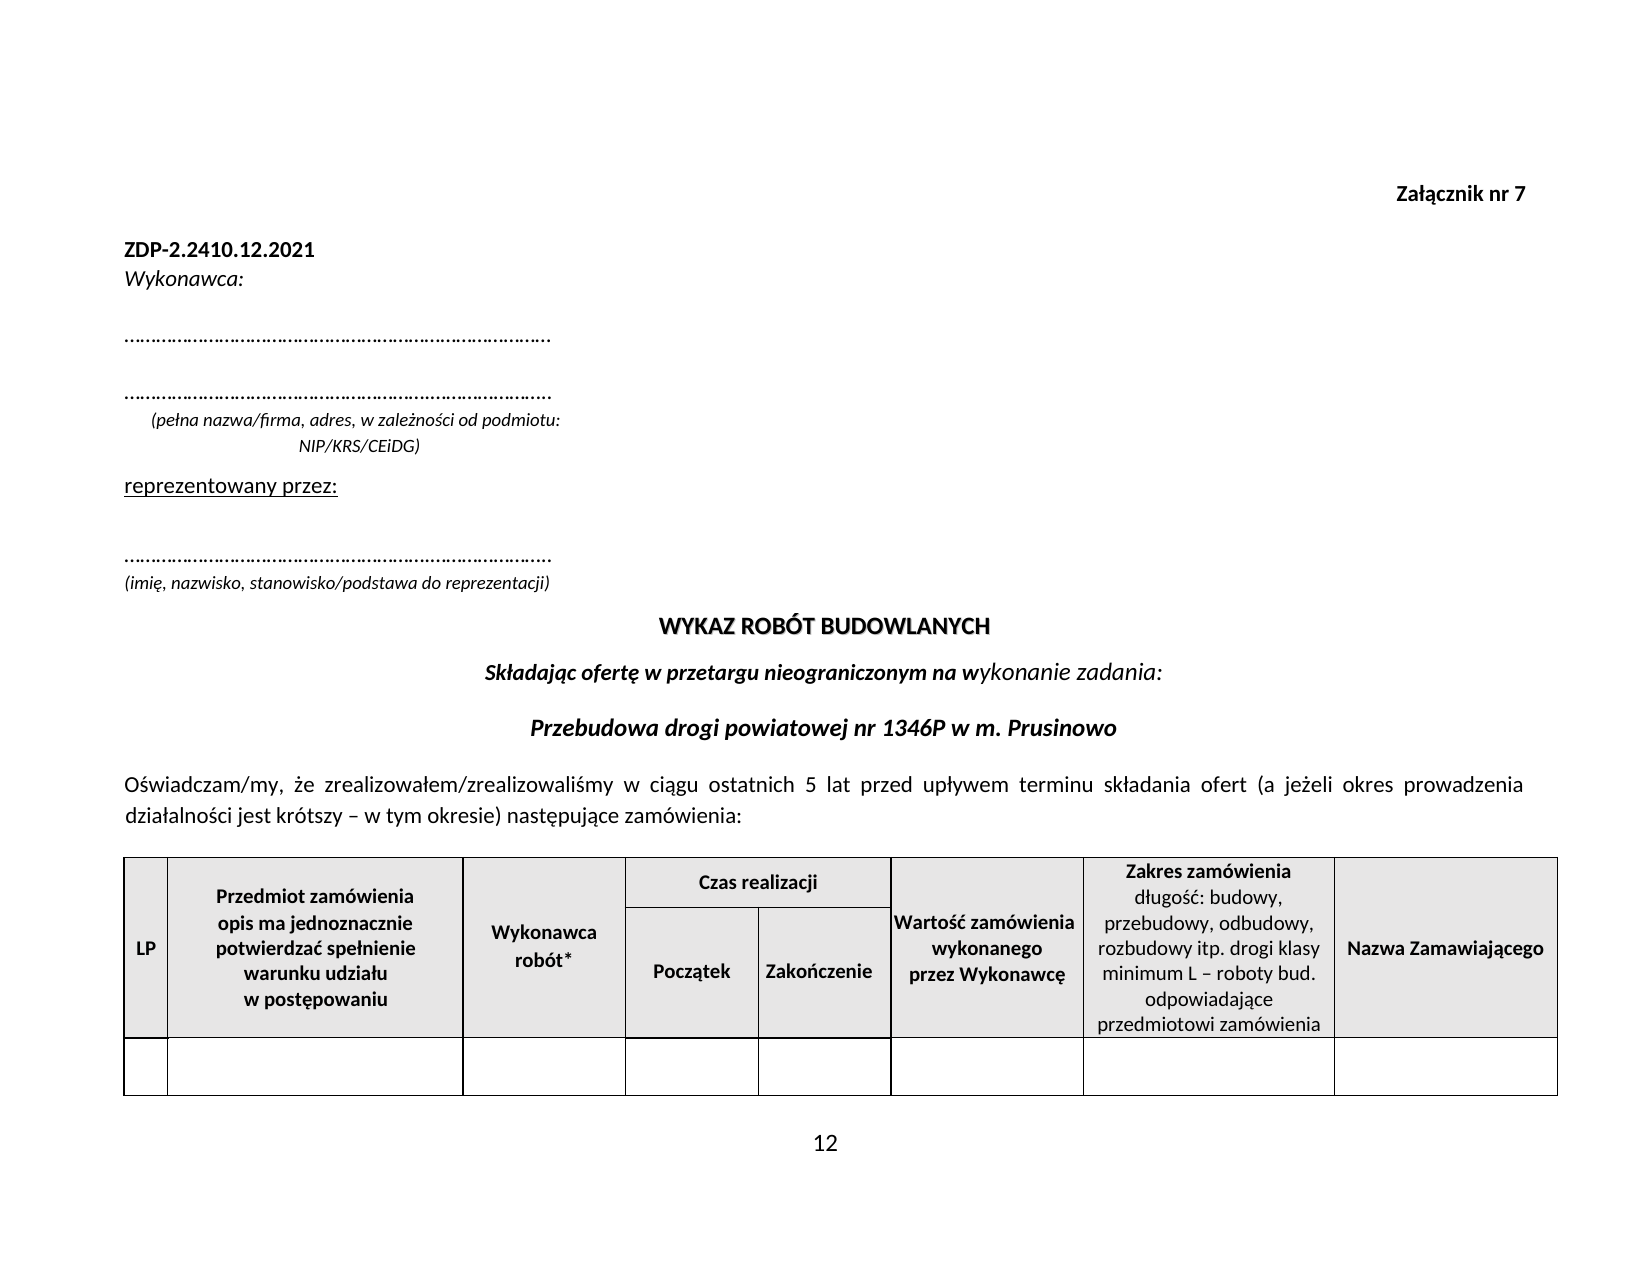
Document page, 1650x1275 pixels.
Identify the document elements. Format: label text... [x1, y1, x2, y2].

text ………………………………………………….………………….. [124, 540, 1063, 568]
text ……………………………………………………………………… [124, 320, 1526, 348]
text reprezentowany przez: [124, 472, 1526, 499]
table_cell [125, 1039, 167, 1095]
table_header Nazwa Zamawiającego [1335, 858, 1557, 1037]
table_cell [1335, 1038, 1557, 1095]
table_cell [892, 1038, 1083, 1095]
text ………………………………………………….………………….. [124, 377, 1526, 405]
table_cell [626, 1039, 758, 1095]
text (imię, nazwisko, stanowisko/podstawa do reprezentacji) [124, 571, 1063, 594]
table_header Wartość zamówienia wykonanego przez Wykonawcę [892, 858, 1083, 1037]
table_cell Zakończenie [759, 908, 890, 1037]
text Składając ofertę w przetargu nieograniczonym na wykonanie zadania: [124, 656, 1526, 687]
table_cell [1084, 1038, 1334, 1095]
table_cell [464, 1038, 625, 1095]
text ZDP-2.2410.12.2021 [124, 235, 1526, 263]
text (pełna nazwa/firma, adres, w zależności od podmiotu: [124, 408, 1137, 431]
text NIP/KRS/CEiDG) [124, 434, 1137, 457]
table_header Przedmiot zamówienia opis ma jednoznacznie potwierdzać spełnienie warunku udziału w postępowaniu [168, 858, 462, 1037]
table_header Wykonawca robót* [464, 858, 625, 1037]
table_header Czas realizacji [626, 858, 890, 907]
text Przebudowa drogi powiatowej nr 1346P w m. Prusinowo [124, 712, 1526, 742]
table_cell [759, 1039, 890, 1095]
table_header Zakres zamówienia długość: budowy, przebudowy, odbudowy, rozbudowy itp. drogi klasy minimum L – roboty bud. odpowiadające przedmiotowi zamówienia [1084, 858, 1334, 1037]
text Oświadczam/my, że zrealizowałem/zrealizowaliśmy w ciągu ostatnich 5 lat przed upływem terminu składania ofert (a jeżeli okres prowadzenia działalności jest krótszy – w tym okresie) następujące zamówienia: [124, 770, 1526, 829]
text Wykonawca: [124, 264, 1526, 292]
text WYKAZ ROBÓT BUDOWLANYCH [123, 610, 1526, 641]
table_header LP [125, 858, 167, 1037]
table_cell Początek [626, 908, 758, 1037]
table_cell [168, 1038, 462, 1095]
text Załącznik nr 7 [124, 179, 1526, 207]
